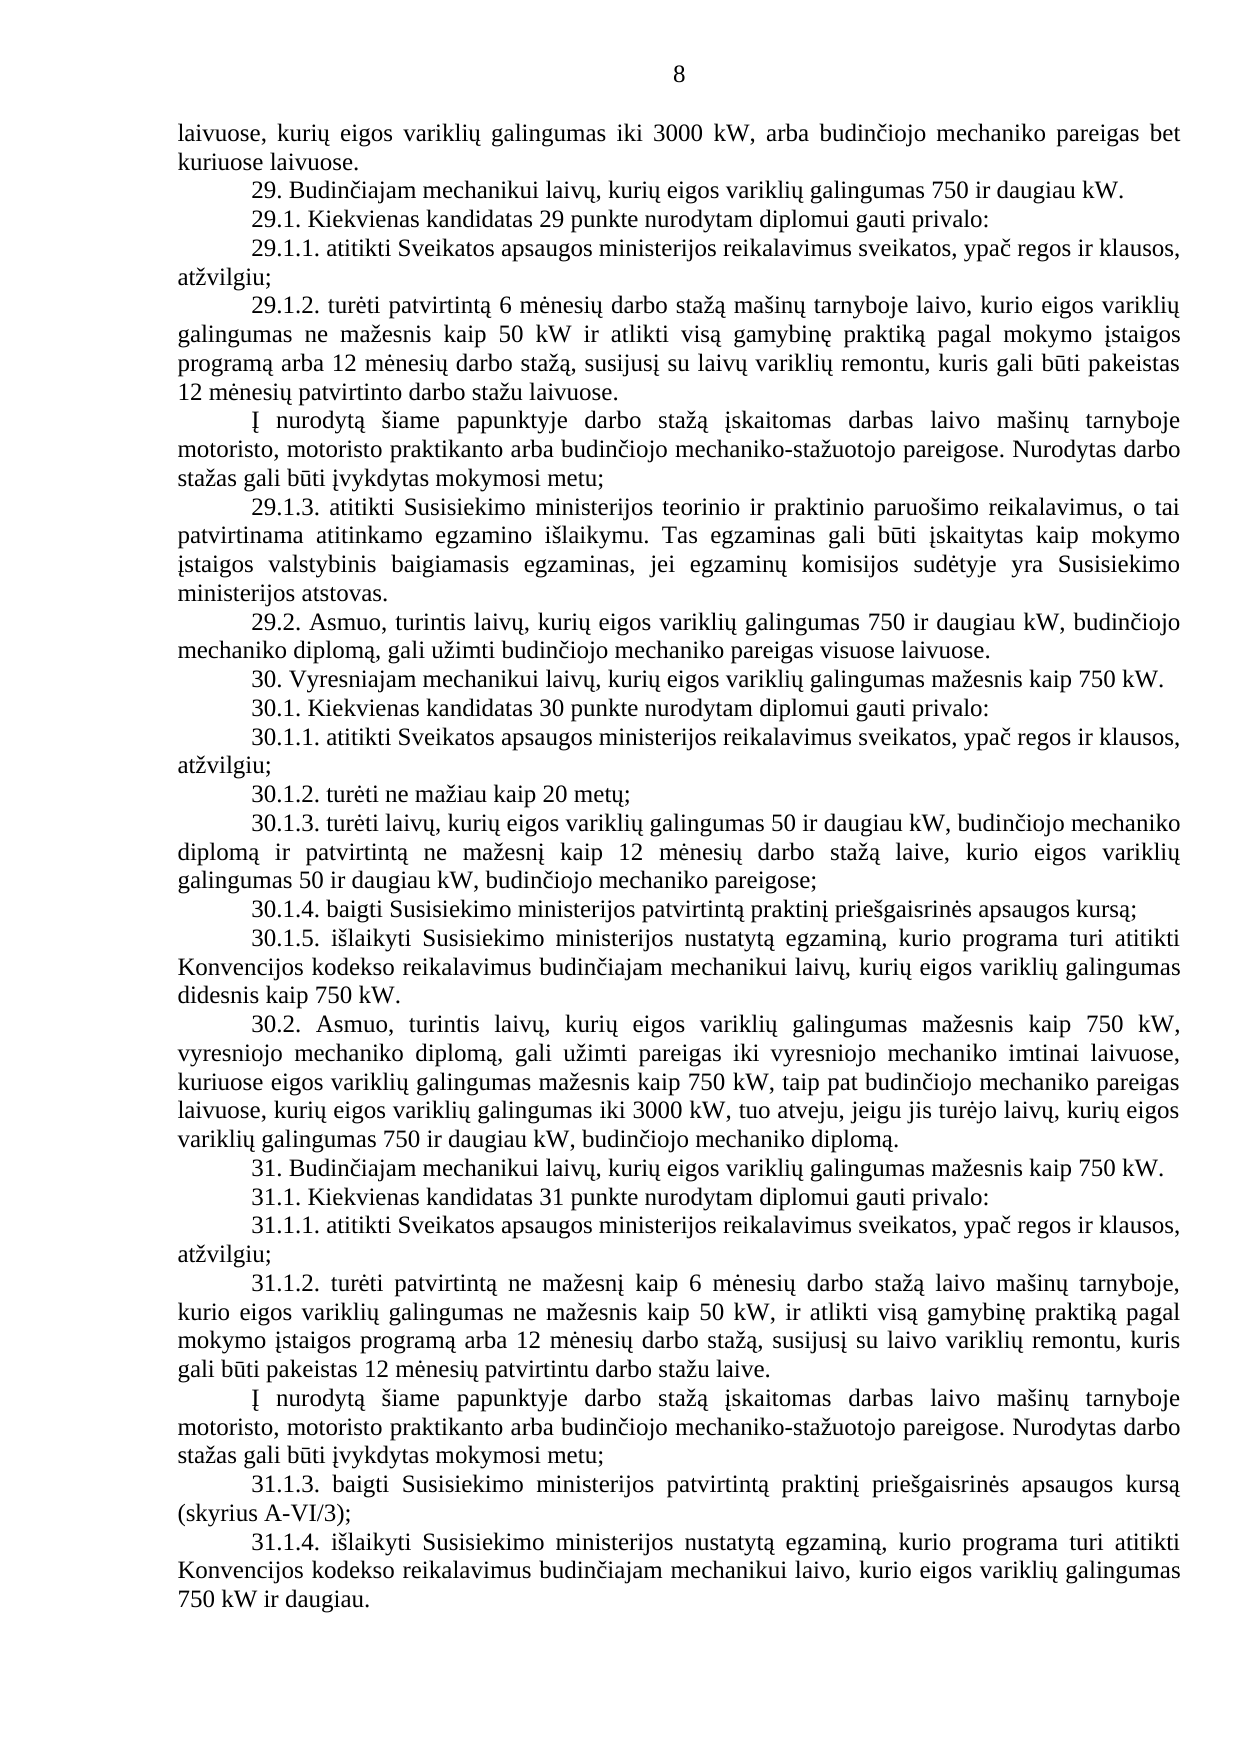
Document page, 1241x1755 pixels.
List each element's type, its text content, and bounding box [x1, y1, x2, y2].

text 31.1. Kiekvienas kandidatas 31 punkte nurodytam diplomui gauti privalo: [177, 1182, 1181, 1211]
text 29.1.3. atitikti Susisiekimo ministerijos teorinio ir praktinio paruošimo reikalavimus, o tai patvirtinama atitinkamo egzamino išlaikymu. Tas egzaminas gali būti įskaitytas kaip mokymo įstaigos valstybinis baigiamasis egzaminas, jei egzaminų komisijos sudėtyje yra Susisiekimo ministerijos atstovas. [177, 492, 1181, 607]
text Į nurodytą šiame papunktyje darbo stažą įskaitomas darbas laivo mašinų tarnyboje motoristo, motoristo praktikanto arba budinčiojo mechaniko-stažuotojo pareigose. Nurodytas darbo stažas gali būti įvykdytas mokymosi metu; [177, 406, 1181, 492]
text 30.1.1. atitikti Sveikatos apsaugos ministerijos reikalavimus sveikatos, ypač regos ir klausos, atžvilgiu; [177, 722, 1181, 779]
text 30. Vyresniajam mechanikui laivų, kurių eigos variklių galingumas mažesnis kaip 750 kW. [177, 664, 1181, 693]
text 30.1. Kiekvienas kandidatas 30 punkte nurodytam diplomui gauti privalo: [177, 693, 1181, 722]
text 31.1.3. baigti Susisiekimo ministerijos patvirtintą praktinį priešgaisrinės apsaugos kursą (skyrius A-VI/3); [177, 1469, 1181, 1527]
text 30.1.5. išlaikyti Susisiekimo ministerijos nustatytą egzaminą, kurio programa turi atitikti Konvencijos kodekso reikalavimus budinčiajam mechanikui laivų, kurių eigos variklių galingumas didesnis kaip 750 kW. [177, 923, 1181, 1009]
text 31.1.2. turėti patvirtintą ne mažesnį kaip 6 mėnesių darbo stažą laivo mašinų tarnyboje, kurio eigos variklių galingumas ne mažesnis kaip 50 kW, ir atlikti visą gamybinę praktiką pagal mokymo įstaigos programą arba 12 mėnesių darbo stažą, susijusį su laivo variklių remontu, kuris gali būti pakeistas 12 mėnesių patvirtintu darbo stažu laive. [177, 1268, 1181, 1383]
text 29.2. Asmuo, turintis laivų, kurių eigos variklių galingumas 750 ir daugiau kW, budinčiojo mechaniko diplomą, gali užimti budinčiojo mechaniko pareigas visuose laivuose. [177, 607, 1181, 664]
text 29. Budinčiajam mechanikui laivų, kurių eigos variklių galingumas 750 ir daugiau kW. [177, 176, 1181, 204]
text 30.1.3. turėti laivų, kurių eigos variklių galingumas 50 ir daugiau kW, budinčiojo mechaniko diplomą ir patvirtintą ne mažesnį kaip 12 mėnesių darbo stažą laive, kurio eigos variklių galingumas 50 ir daugiau kW, budinčiojo mechaniko pareigose; [177, 808, 1181, 894]
text laivuose, kurių eigos variklių galingumas iki 3000 kW, arba budinčiojo mechaniko pareigas bet kuriuose laivuose. [177, 118, 1181, 176]
text 29.1.1. atitikti Sveikatos apsaugos ministerijos reikalavimus sveikatos, ypač regos ir klausos, atžvilgiu; [177, 233, 1181, 291]
text 31. Budinčiajam mechanikui laivų, kurių eigos variklių galingumas mažesnis kaip 750 kW. [177, 1153, 1181, 1182]
text 30.2. Asmuo, turintis laivų, kurių eigos variklių galingumas mažesnis kaip 750 kW, vyresniojo mechaniko diplomą, gali užimti pareigas iki vyresniojo mechaniko imtinai laivuose, kuriuose eigos variklių galingumas mažesnis kaip 750 kW, taip pat budinčiojo mechaniko pareigas laivuose, kurių eigos variklių galingumas iki 3000 kW, tuo atveju, jeigu jis turėjo laivų, kurių eigos variklių galingumas 750 ir daugiau kW, budinčiojo mechaniko diplomą. [177, 1009, 1181, 1153]
text 29.1. Kiekvienas kandidatas 29 punkte nurodytam diplomui gauti privalo: [177, 204, 1181, 233]
text 29.1.2. turėti patvirtintą 6 mėnesių darbo stažą mašinų tarnyboje laivo, kurio eigos variklių galingumas ne mažesnis kaip 50 kW ir atlikti visą gamybinę praktiką pagal mokymo įstaigos programą arba 12 mėnesių darbo stažą, susijusį su laivų variklių remontu, kuris gali būti pakeistas 12 mėnesių patvirtinto darbo stažu laivuose. [177, 291, 1181, 406]
text 31.1.1. atitikti Sveikatos apsaugos ministerijos reikalavimus sveikatos, ypač regos ir klausos, atžvilgiu; [177, 1211, 1181, 1268]
text 30.1.2. turėti ne mažiau kaip 20 metų; [177, 779, 1181, 808]
text Į nurodytą šiame papunktyje darbo stažą įskaitomas darbas laivo mašinų tarnyboje motoristo, motoristo praktikanto arba budinčiojo mechaniko-stažuotojo pareigose. Nurodytas darbo stažas gali būti įvykdytas mokymosi metu; [177, 1383, 1181, 1469]
text 30.1.4. baigti Susisiekimo ministerijos patvirtintą praktinį priešgaisrinės apsaugos kursą; [177, 894, 1181, 923]
text 31.1.4. išlaikyti Susisiekimo ministerijos nustatytą egzaminą, kurio programa turi atitikti Konvencijos kodekso reikalavimus budinčiajam mechanikui laivo, kurio eigos variklių galingumas 750 kW ir daugiau. [177, 1527, 1181, 1613]
